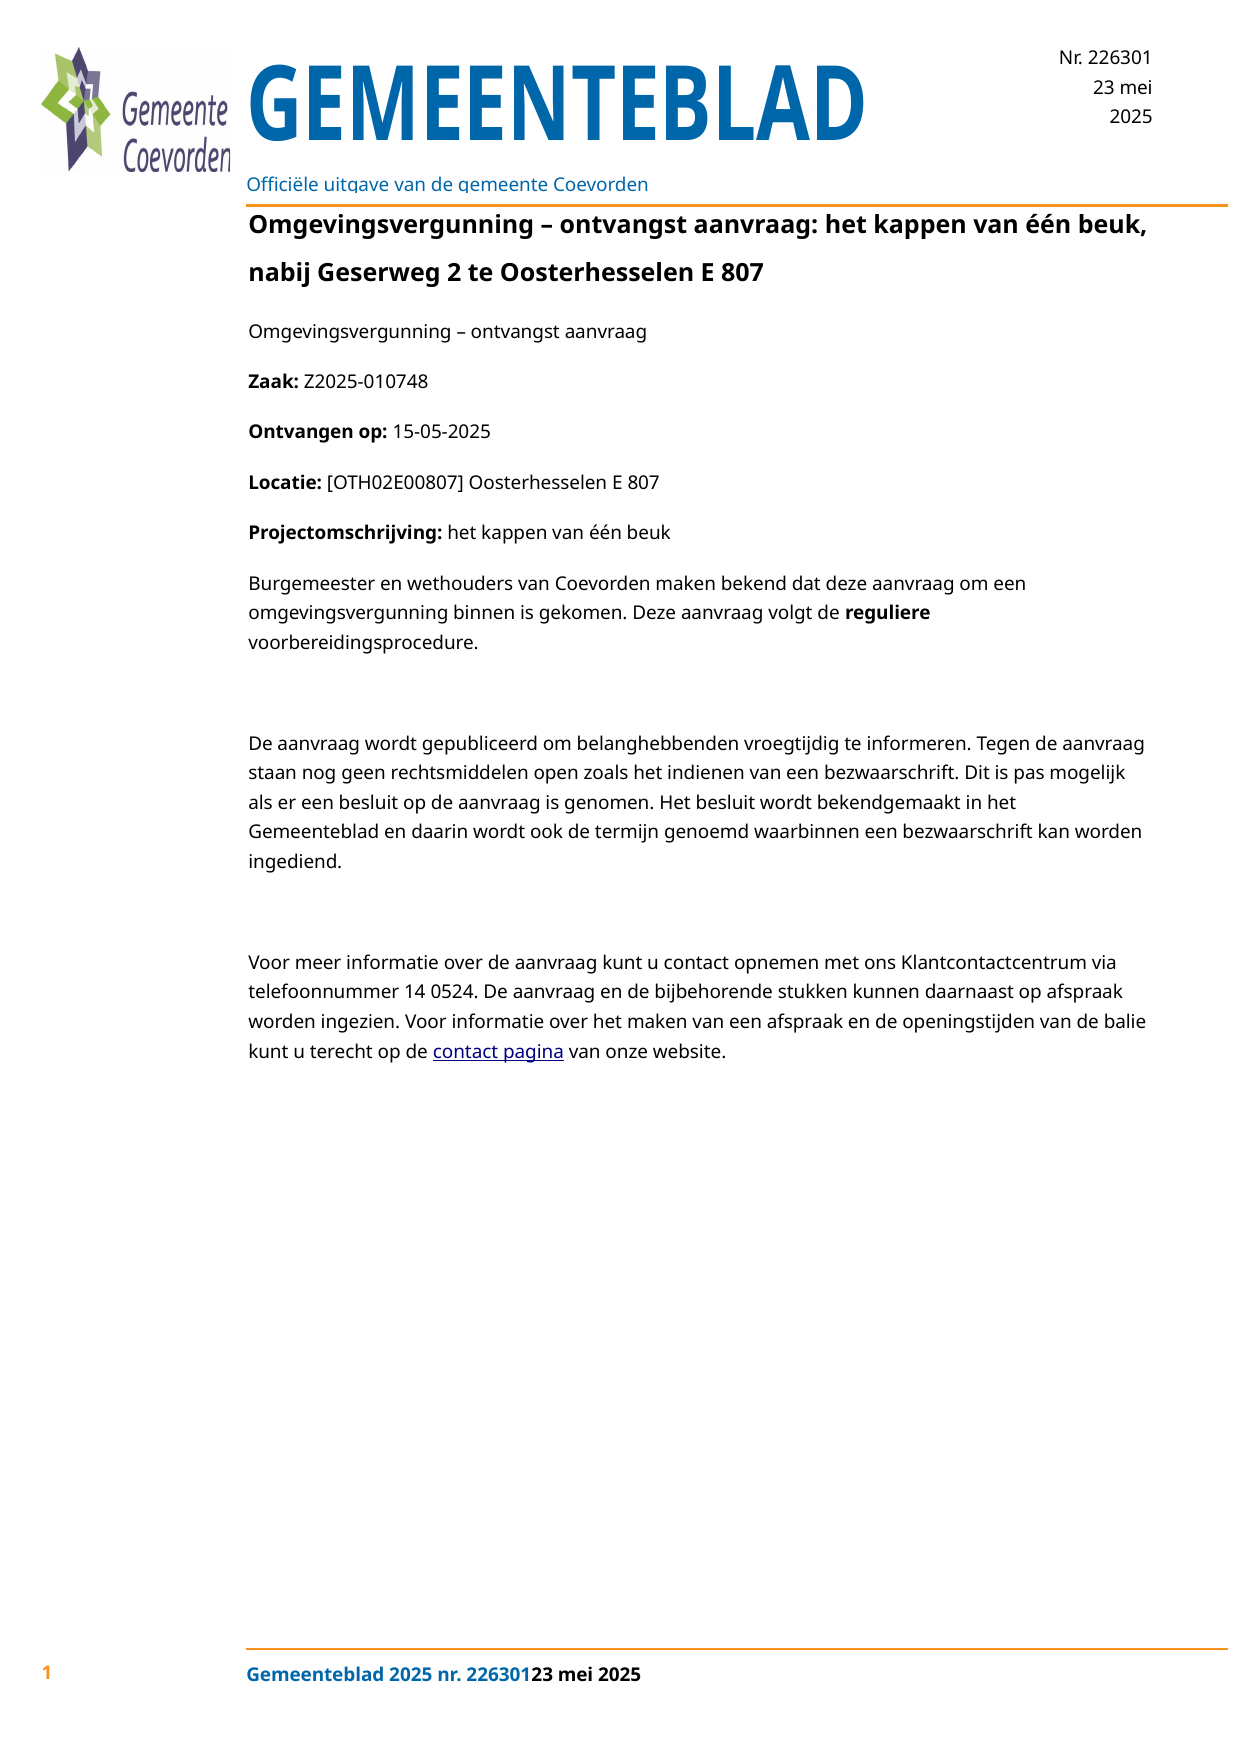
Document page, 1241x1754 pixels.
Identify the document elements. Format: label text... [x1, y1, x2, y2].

text Omgevingsvergunning – ontvangst aanvraag: het kappen van één beuk, nabij Geserweg 2 te Oosterhesselen E 807 [248, 207, 1152, 288]
text Projectomschrijving: het kappen van één beuk [248, 519, 1152, 545]
picture [41, 47, 231, 172]
text Voor meer informatie over de aanvraag kunt u contact opnemen met ons Klantcontactcentrum via telefoonnummer 14 0524. De aanvraag en de bijbehorende stukken kunnen daarnaast op afspraak worden ingezien. Voor informatie over het maken van een afspraak en de openingstijden van de balie kunt u terecht op de contact pagina van onze website. [248, 949, 1152, 1064]
text De aanvraag wordt gepubliceerd om belanghebbenden vroegtijdig te informeren. Tegen de aanvraag staan nog geen rechtsmiddelen open zoals het indienen van een bezwaarschrift. Dit is pas mogelijk als er een besluit op de aanvraag is genomen. Het besluit wordt bekendgemaakt in het Gemeenteblad en daarin wordt ook de termijn genoemd waarbinnen een bezwaarschrift kan worden ingediend. [248, 730, 1152, 874]
text Burgemeester en wethouders van Coevorden maken bekend dat deze aanvraag om een omgevingsvergunning binnen is gekomen. Deze aanvraag volgt de reguliere voorbereidingsprocedure. [248, 570, 1152, 655]
text Locatie: [OTH02E00807] Oosterhesselen E 807 [248, 469, 1152, 495]
text Zaak: Z2025-010748 [248, 368, 1152, 394]
text Ontvangen op: 15-05-2025 [248, 419, 1152, 444]
text Omgevingsvergunning – ontvangst aanvraag [248, 318, 1152, 344]
